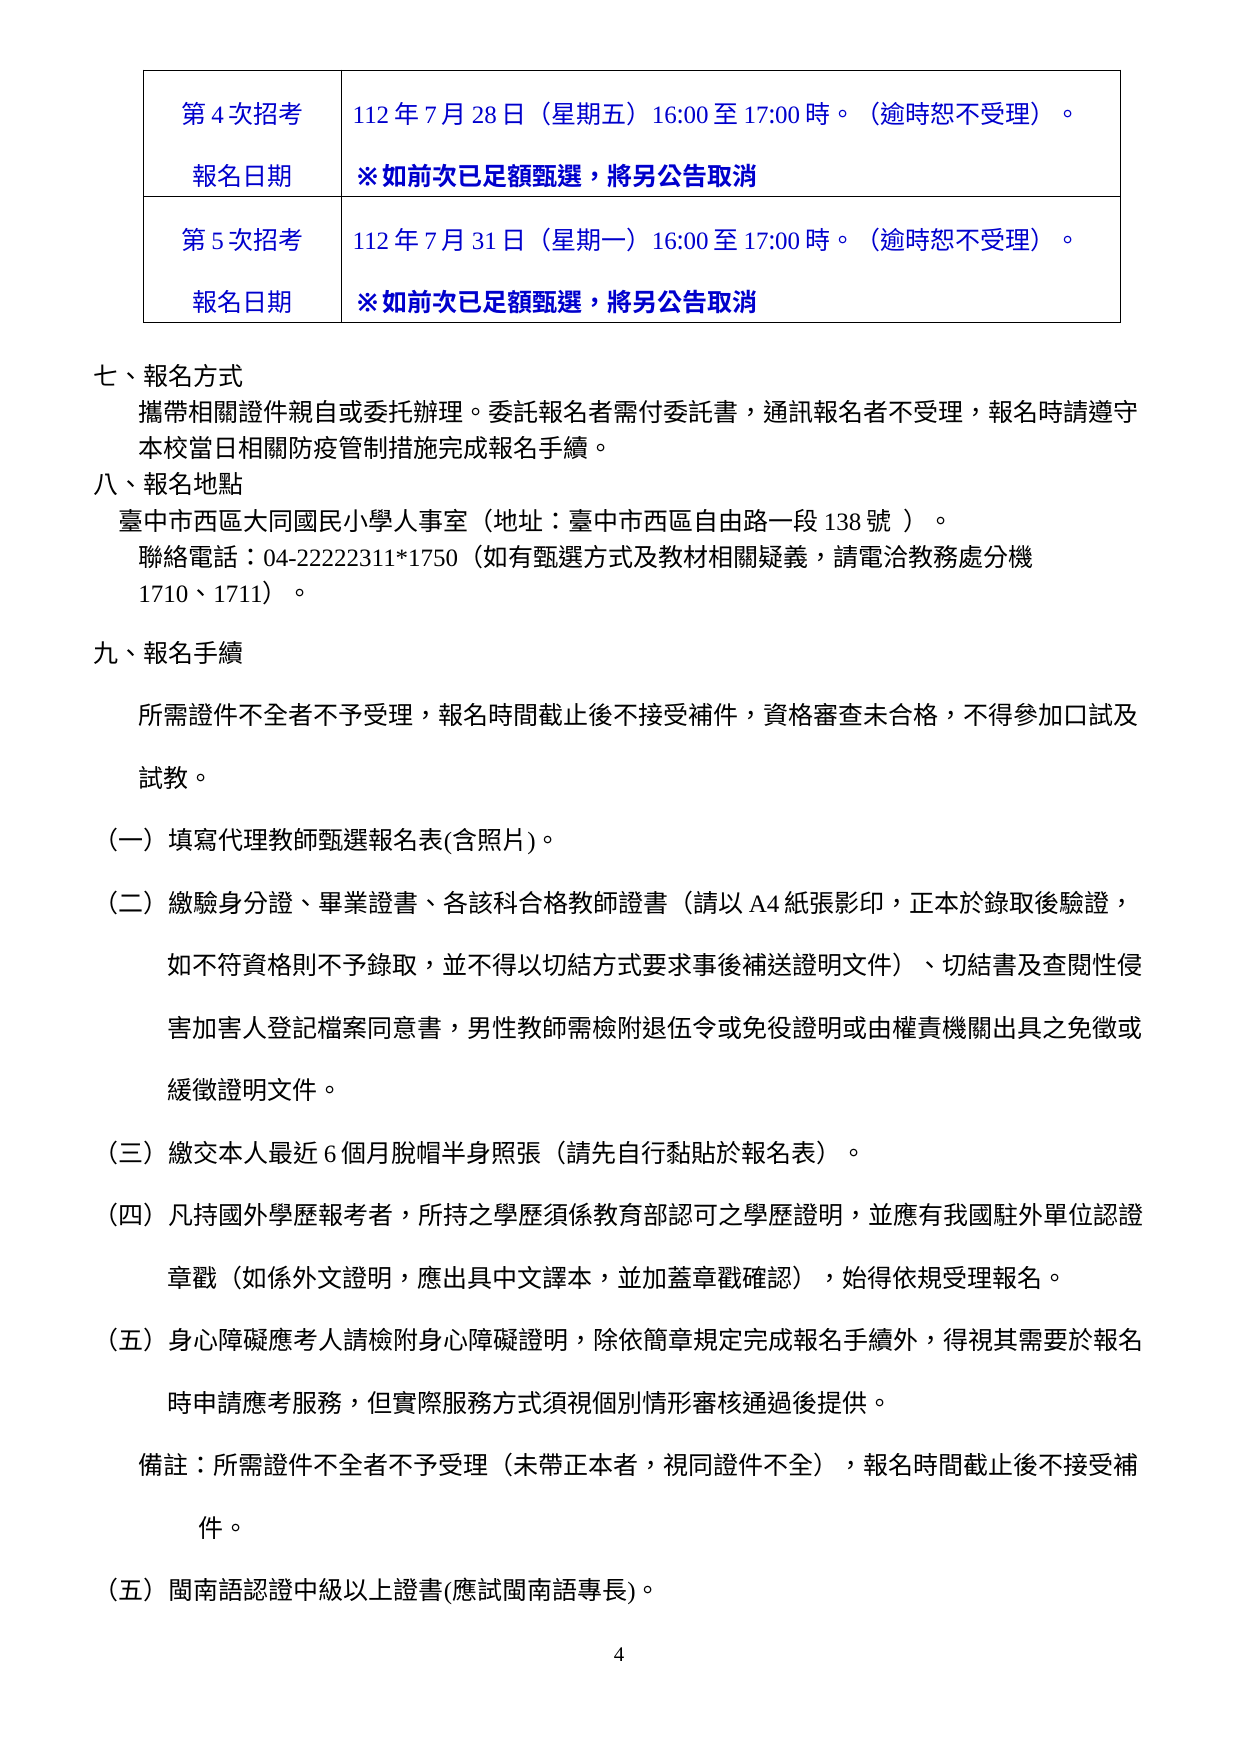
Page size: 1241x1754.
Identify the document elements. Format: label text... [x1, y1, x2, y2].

text 八、報名地點 [94, 465, 1144, 501]
text 九、報名手續 [94, 610, 1144, 672]
table_cell 112年7月28日（星期五）16:00至17:00時。（逾時恕不受理）。 ※如前次已足額甄選，將另公告取消 [342, 71, 1120, 196]
text （五）身心障礙應考人請檢附身心障礙證明，除依簡章規定完成報名手續外，得視其需要於報名時申請應考服務，但實際服務方式須視個別情形審核通過後提供。 [94, 1297, 1144, 1422]
text 七、報名方式 [94, 356, 1144, 392]
table_cell 第4次招考 報名日期 [144, 71, 341, 196]
text （四）凡持國外學歷報考者，所持之學歷須係教育部認可之學歷證明，並應有我國駐外單位認證章戳（如係外文證明，應出具中文譯本，並加蓋章戳確認），始得依規受理報名。 [93, 1172, 1144, 1297]
text （三）繳交本人最近6個月脫帽半身照張（請先自行黏貼於報名表）。 [93, 1110, 1144, 1172]
table_cell 112年7月31日（星期一）16:00至17:00時。（逾時恕不受理）。 ※如前次已足額甄選，將另公告取消 [342, 197, 1120, 322]
table_cell 第5次招考 報名日期 [144, 197, 341, 322]
text 臺中市西區大同國民小學人事室（地址：臺中市西區自由路一段138號 ）。 [94, 501, 1144, 537]
text （一）填寫代理教師甄選報名表(含照片)。 [94, 797, 1144, 860]
text 聯絡電話：04-22222311*1750（如有甄選方式及教材相關疑義，請電洽教務處分機1710、1711）。 [138, 537, 1144, 610]
text 所需證件不全者不予受理，報名時間截止後不接受補件，資格審查未合格，不得參加口試及試教。 [138, 672, 1144, 797]
text 備註：所需證件不全者不予受理（未帶正本者，視同證件不全），報名時間截止後不接受補件。 [138, 1422, 1144, 1547]
text 攜帶相關證件親自或委托辦理。委託報名者需付委託書，通訊報名者不受理，報名時請遵守本校當日相關防疫管制措施完成報名手續。 [138, 392, 1144, 465]
text （五）閩南語認證中級以上證書(應試閩南語專長)。 [94, 1547, 1144, 1610]
text （二）繳驗身分證、畢業證書、各該科合格教師證書（請以A4紙張影印，正本於錄取後驗證，如不符資格則不予錄取，並不得以切結方式要求事後補送證明文件）、切結書及查閱性侵害加害人登記檔案同意書，男性教師需檢附退伍令或免役證明或由權責機關出具之免徵或緩徵證明文件。 [94, 860, 1144, 1110]
